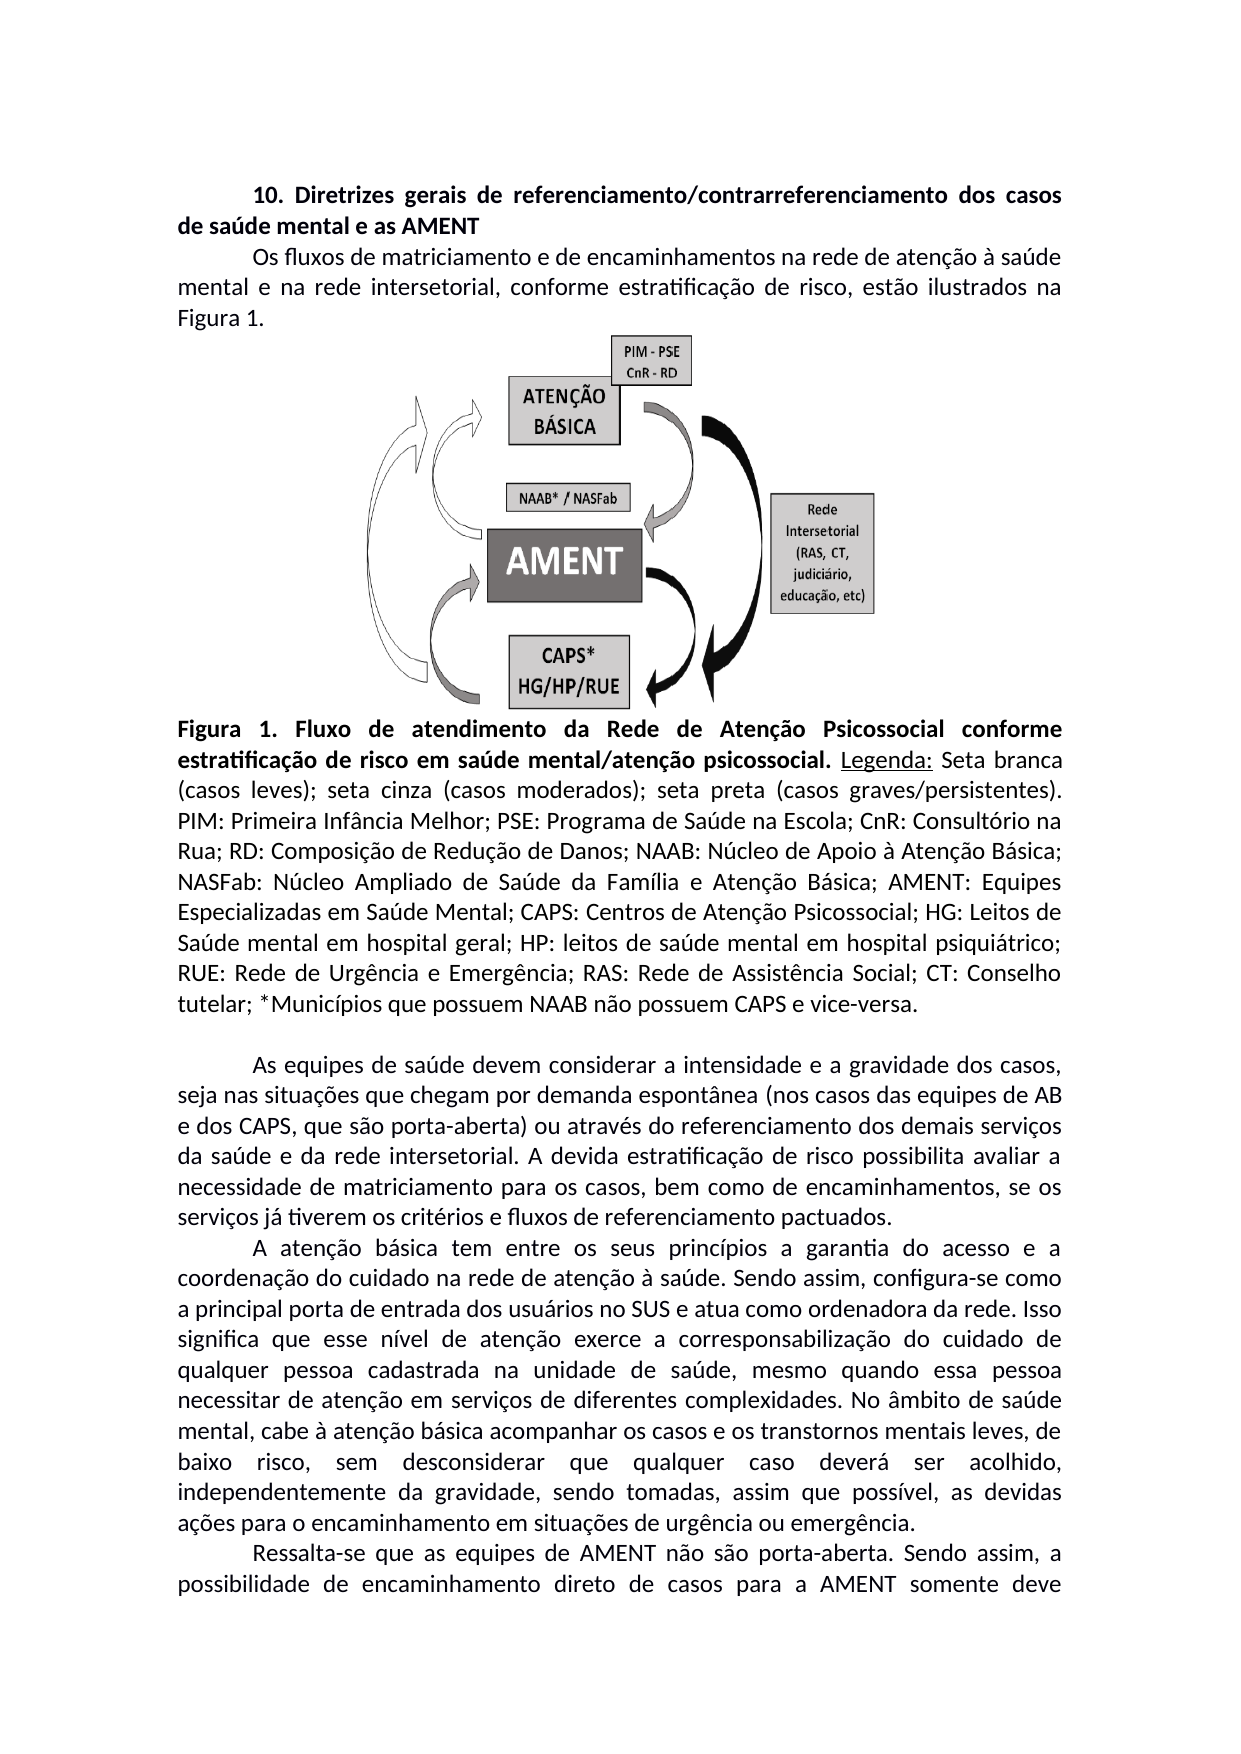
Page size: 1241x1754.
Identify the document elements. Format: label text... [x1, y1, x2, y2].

picture [362, 332, 878, 714]
text A atenção básica tem entre os seus princípios a garantia do acesso e a coordenação do cuidado na rede de atenção à saúde. Sendo assim, configura-se como a principal porta de entrada dos usuários no SUS e atua como ordenadora da rede. Isso significa que esse nível de atenção exerce a corresponsabilização do cuidado de qualquer pessoa cadastrada na unidade de saúde, mesmo quando essa pessoa necessitar de atenção em serviços de diferentes complexidades. No âmbito de saúde mental, cabe à atenção básica acompanhar os casos e os transtornos mentais leves, de baixo risco, sem desconsiderar que qualquer caso deverá ser acolhido, independentemente da gravidade, sendo tomadas, assim que possível, as devidas ações para o encaminhamento em situações de urgência ou emergência. [177, 1232, 1063, 1537]
text 10. Diretrizes gerais de referenciamento/contrarreferenciamento dos casos de saúde mental e as AMENT [177, 179, 1063, 241]
text Figura 1. Fluxo de atendimento da Rede de Atenção Psicossocial conforme estratificação de risco em saúde mental/atenção psicossocial. Legenda: Seta branca (casos leves); seta cinza (casos moderados); seta preta (casos graves/persistentes). PIM: Primeira Infância Melhor; PSE: Programa de Saúde na Escola; CnR: Consultório na Rua; RD: Composição de Redução de Danos; NAAB: Núcleo de Apoio à Atenção Básica; NASFab: Núcleo Ampliado de Saúde da Família e Atenção Básica; AMENT: Equipes Especializadas em Saúde Mental; CAPS: Centros de Atenção Psicossocial; HG: Leitos de Saúde mental em hospital geral; HP: leitos de saúde mental em hospital psiquiátrico; RUE: Rede de Urgência e Emergência; RAS: Rede de Assistência Social; CT: Conselho tutelar; *Municípios que possuem NAAB não possuem CAPS e vice-versa. [177, 713, 1063, 1018]
text Os fluxos de matriciamento e de encaminhamentos na rede de atenção à saúde mental e na rede intersetorial, conforme estratificação de risco, estão ilustrados na Figura 1. [177, 241, 1063, 332]
text Ressalta-se que as equipes de AMENT não são porta-aberta. Sendo assim, a possibilidade de encaminhamento direto de casos para a AMENT somente deve [177, 1537, 1063, 1598]
text As equipes de saúde devem considerar a intensidade e a gravidade dos casos, seja nas situações que chegam por demanda espontânea (nos casos das equipes de AB e dos CAPS, que são porta-aberta) ou através do referenciamento dos demais serviços da saúde e da rede intersetorial. A devida estratificação de risco possibilita avaliar a necessidade de matriciamento para os casos, bem como de encaminhamentos, se os serviços já tiverem os critérios e fluxos de referenciamento pactuados. [177, 1049, 1063, 1232]
